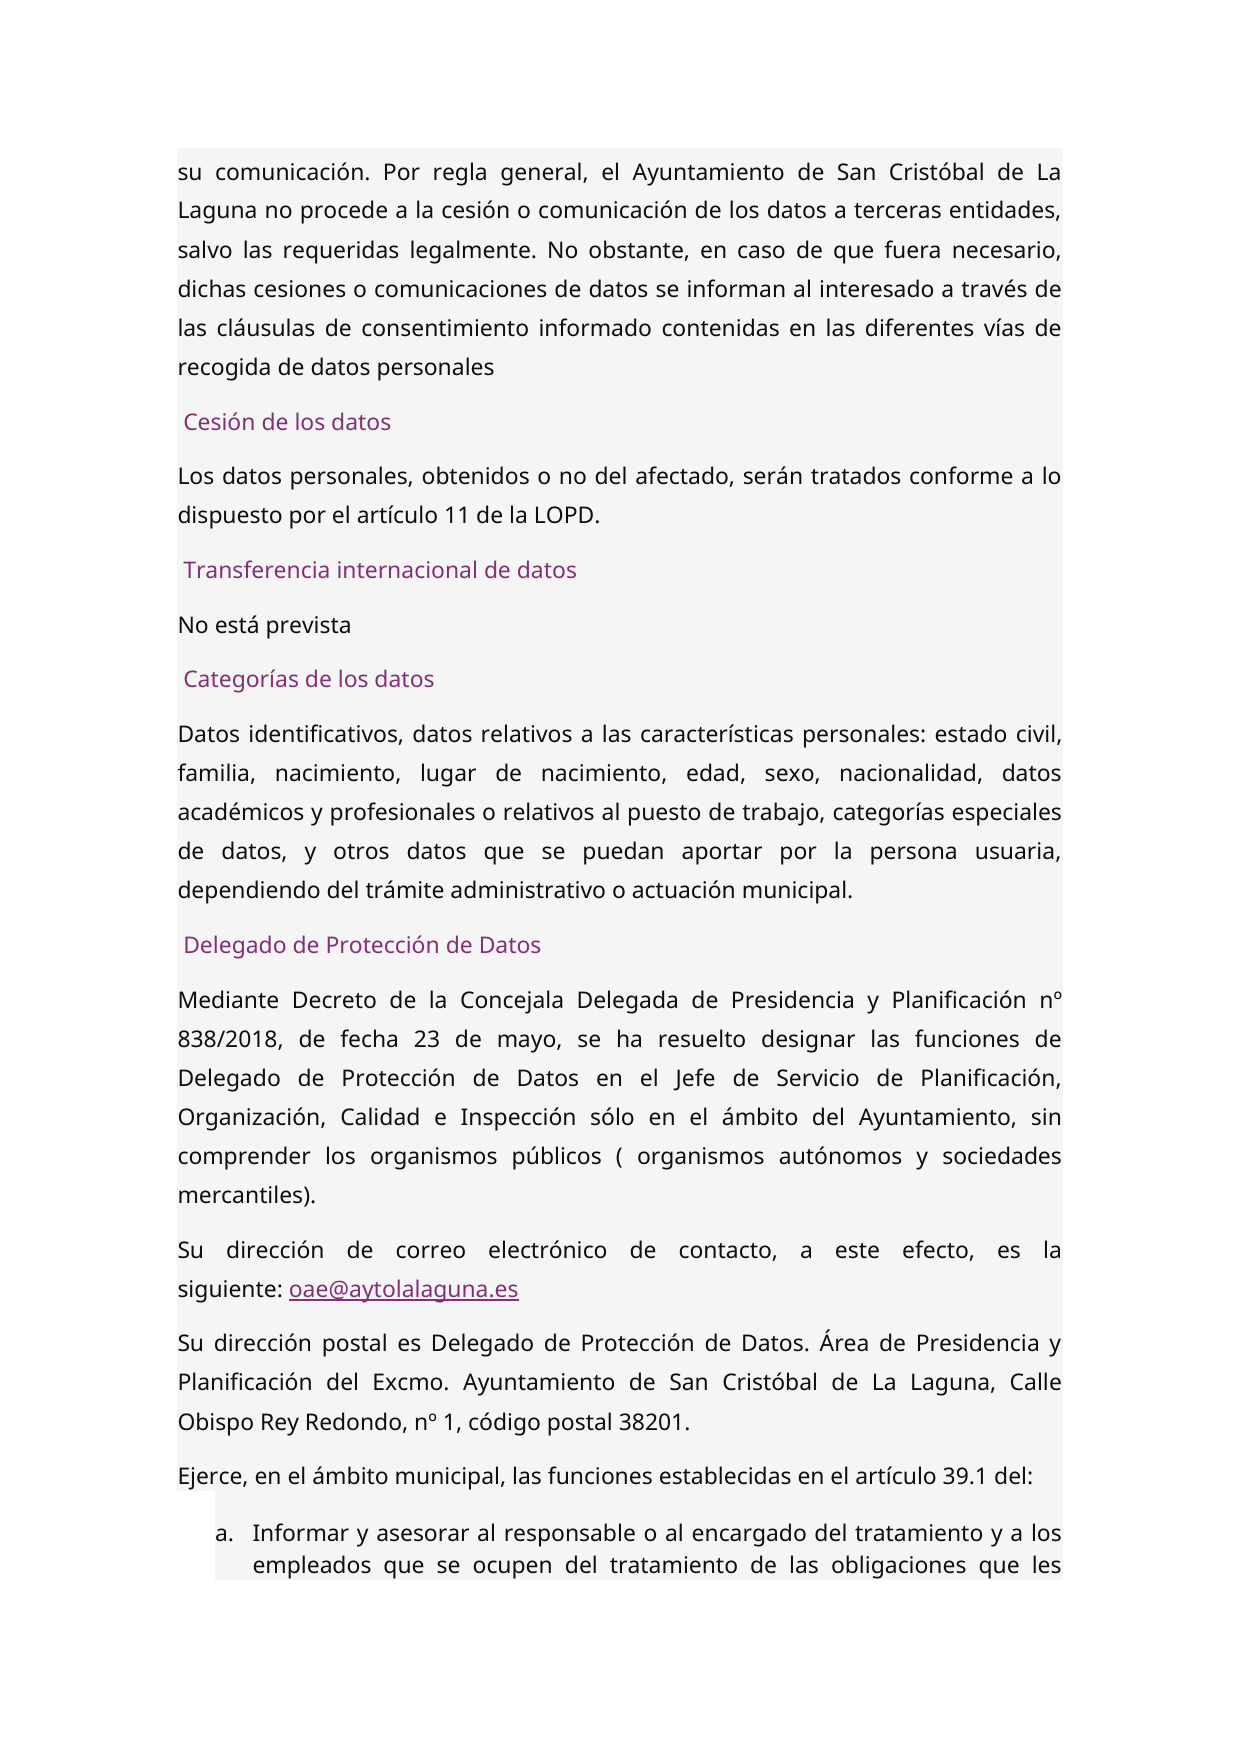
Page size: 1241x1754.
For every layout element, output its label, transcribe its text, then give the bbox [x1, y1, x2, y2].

text Cesión de los datos [177, 398, 1063, 437]
text Los datos personales, obtenidos o no del afectado, serán tratados conforme a lo dispuesto por el artículo 11 de la LOPD. [177, 452, 1063, 530]
text Delegado de Protección de Datos [177, 921, 1063, 960]
text Categorías de los datos [177, 655, 1063, 694]
list Informar y asesorar al responsable o al encargado del tratamiento y a los empleados que se ocupen del tratamiento de las obligaciones que les [215, 1517, 1063, 1580]
text Datos identificativos, datos relativos a las características personales: estado civil, familia, nacimiento, lugar de nacimiento, edad, sexo, nacionalidad, datos académicos y profesionales o relativos al puesto de trabajo, categorías especiales de datos, y otros datos que se puedan aportar por la persona usuaria, dependiendo del trámite administrativo o actuación municipal. [177, 710, 1063, 905]
text Su dirección de correo electrónico de contacto, a este efecto, es la siguiente: oae@aytolalaguna.es [177, 1226, 1063, 1304]
text No está prevista [177, 601, 1063, 640]
text Transferencia internacional de datos [177, 546, 1063, 585]
text su comunicación. Por regla general, el Ayuntamiento de San Cristóbal de La Laguna no procede a la cesión o comunicación de los datos a terceras entidades, salvo las requeridas legalmente. No obstante, en caso de que fuera necesario, dichas cesiones o comunicaciones de datos se informan al interesado a través de las cláusulas de consentimiento informado contenidas en las diferentes vías de recogida de datos personales [177, 148, 1063, 382]
text Mediante Decreto de la Concejala Delegada de Presidencia y Planificación nº 838/2018, de fecha 23 de mayo, se ha resuelto designar las funciones de Delegado de Protección de Datos en el Jefe de Servicio de Planificación, Organización, Calidad e Inspección sólo en el ámbito del Ayuntamiento, sin comprender los organismos públicos ( organismos autónomos y sociedades mercantiles). [177, 976, 1063, 1210]
text Ejerce, en el ámbito municipal, las funciones establecidas en el artículo 39.1 del: [177, 1452, 1063, 1491]
text Su dirección postal es Delegado de Protección de Datos. Área de Presidencia y Planificación del Excmo. Ayuntamiento de San Cristóbal de La Laguna, Calle Obispo Rey Redondo, nº 1, código postal 38201. [177, 1319, 1063, 1437]
